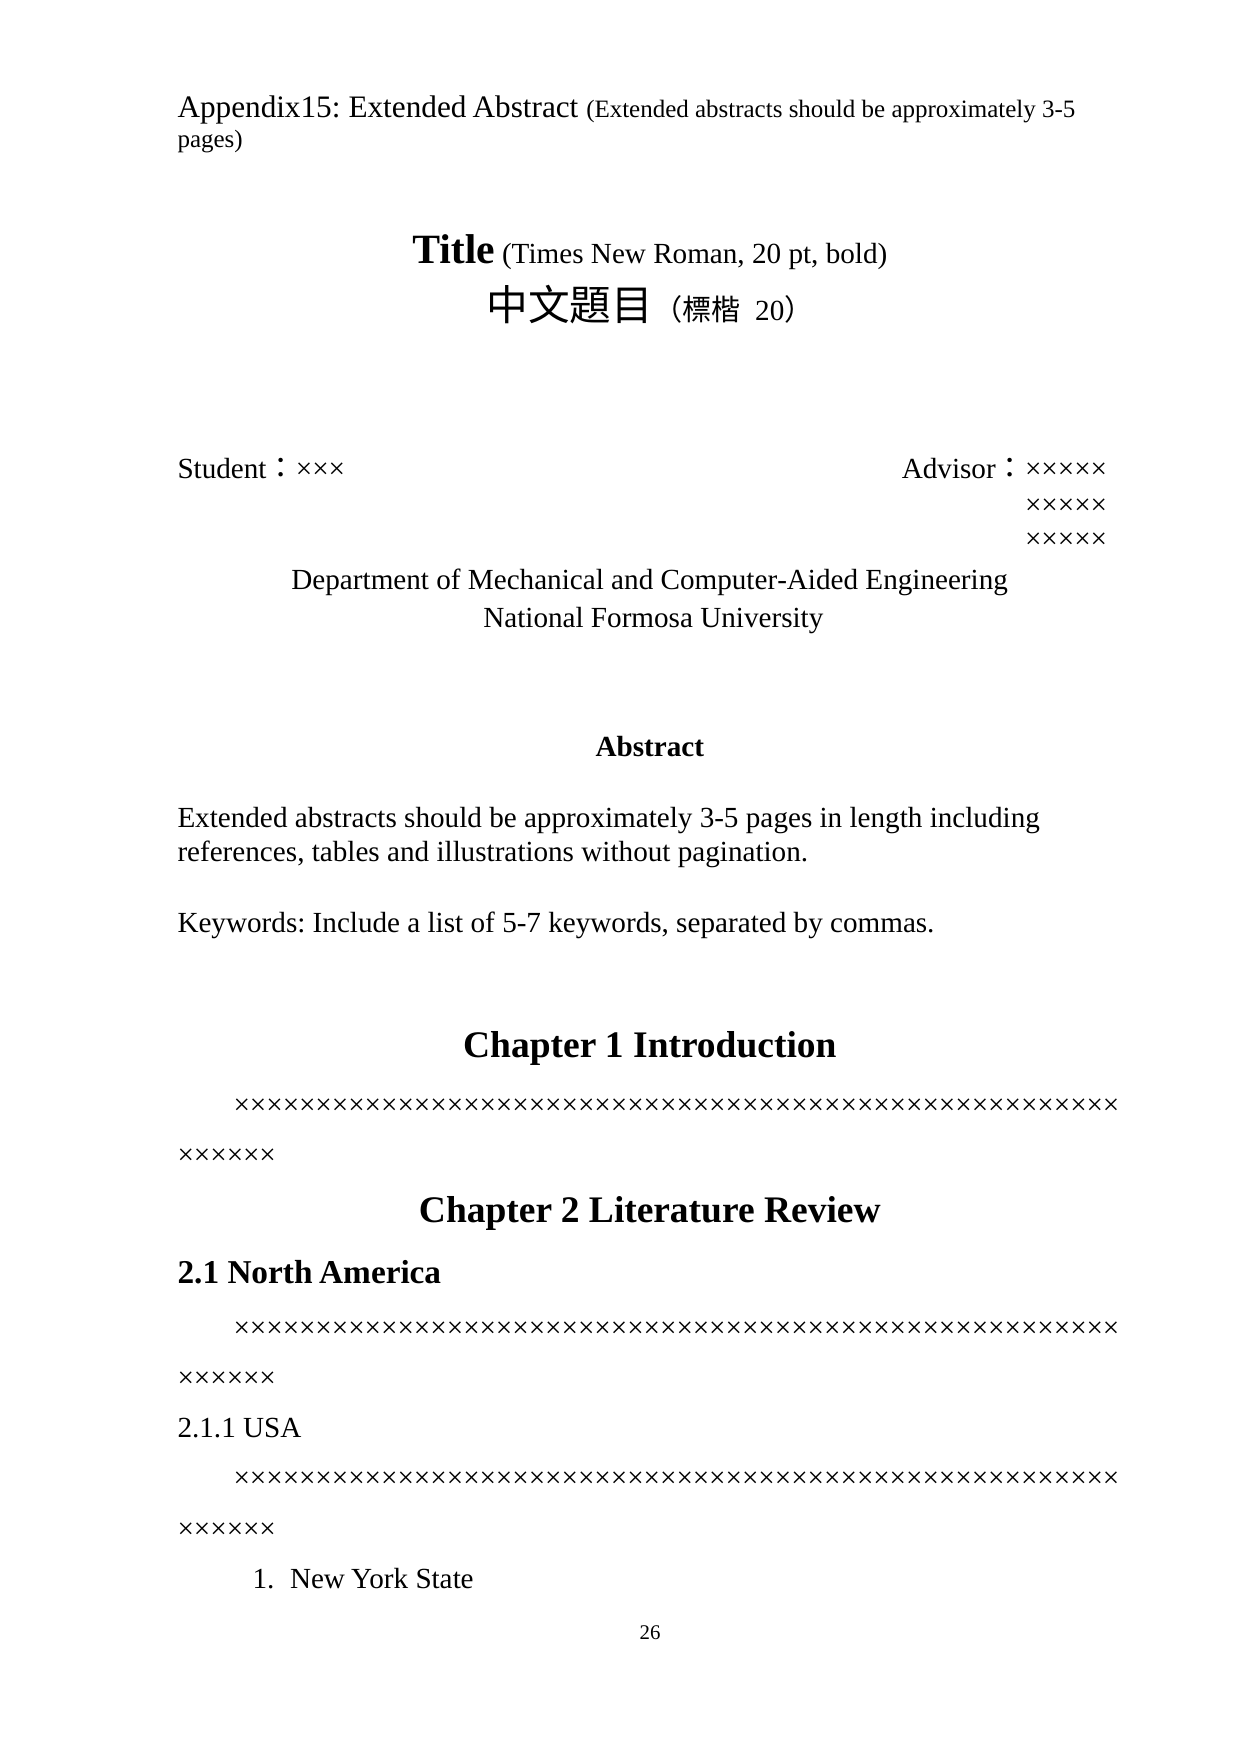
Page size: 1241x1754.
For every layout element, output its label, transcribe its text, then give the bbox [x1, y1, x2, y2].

text Department of Mechanical and Computer-Aided Engineering [177, 558, 1122, 596]
text 中文題目（標楷 20） [177, 272, 1122, 333]
text Appendix15: Extended Abstract (Extended abstracts should be approximately 3-5 pages) [177, 89, 1122, 153]
text ×××××××××××××××××××××××××××××××××××××××××××××××××××××××××××× [177, 1461, 1122, 1544]
subtitle New York State [252, 1561, 1122, 1595]
title Extended abstracts should be approximately 3-5 pages in length including references, tables and illustrations without pagination. [177, 801, 1122, 868]
text ××××× [672, 521, 1107, 554]
text ×××××××××××××××××××××××××××××××××××××××××××××××××××××××××××× [177, 1310, 1122, 1393]
text Student：××× [177, 445, 627, 487]
text ×××××××××××××××××××××××××××××××××××××××××××××××××××××××××××× [177, 1087, 1122, 1171]
subtitle 2.1.1 USA [177, 1410, 1122, 1444]
subtitle Chapter 2 Literature Review [177, 1187, 1122, 1231]
subtitle Chapter 1 Introduction [177, 1022, 1122, 1065]
text Title (Times New Roman, 20 pt, bold) [177, 224, 1122, 272]
text National Formosa University [177, 596, 1122, 633]
subtitle 2.1 North America [177, 1252, 1122, 1291]
title Abstract [177, 729, 1122, 763]
text ××××× [672, 487, 1107, 521]
text Advisor：××××× [672, 445, 1107, 487]
title Keywords: Include a list of 5-7 keywords, separated by commas. [177, 905, 1122, 939]
